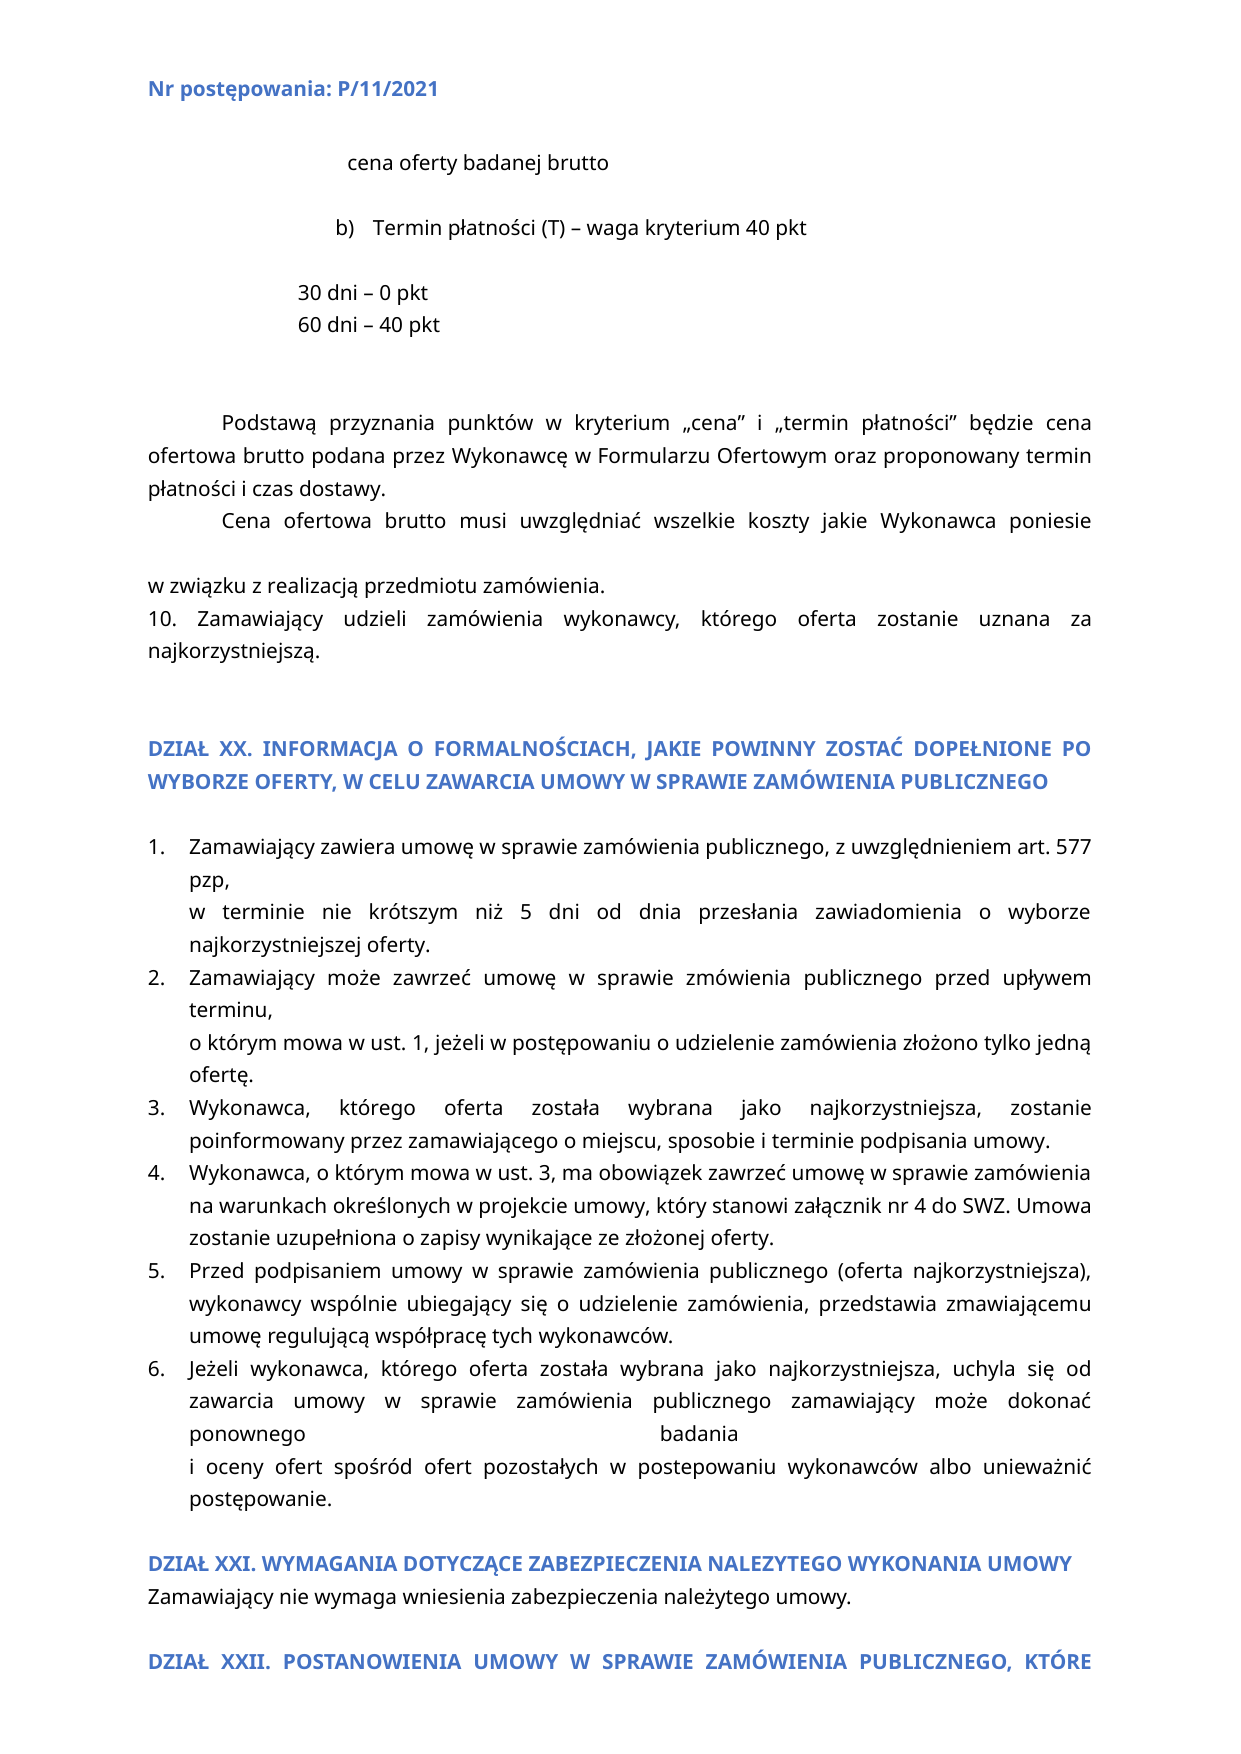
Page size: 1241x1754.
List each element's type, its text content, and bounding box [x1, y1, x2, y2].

text DZIAŁ XXII. POSTANOWIENIA UMOWY W SPRAWIE ZAMÓWIENIA PUBLICZNEGO, KTÓRE [148, 1647, 1093, 1676]
text DZIAŁ XX. INFORMACJA O FORMALNOŚCIACH, JAKIE POWINNY ZOSTAĆ DOPEŁNIONE PO WYBORZE OFERTY, W CELU ZAWARCIA UMOWY W SPRAWIE ZAMÓWIENIA PUBLICZNEGO [148, 734, 1093, 796]
text Podstawą przyznania punktów w kryterium „cena” i „termin płatności” będzie cena ofertowa brutto podana przez Wykonawcę w Formularzu Ofertowym oraz proponowany termin płatności i czas dostawy. [148, 408, 1093, 502]
text DZIAŁ XXI. WYMAGANIA DOTYCZĄCE ZABEZPIECZENIA NALEZYTEGO WYKONANIA UMOWY [148, 1549, 1093, 1578]
text 10. Zamawiający udzieli zamówienia wykonawcy, którego oferta zostanie uznana za najkorzystniejszą. [148, 604, 1093, 665]
list Jeżeli wykonawca, którego oferta została wybrana jako najkorzystniejsza, uchyla się od zawarcia umowy w sprawie zamówienia publicznego zamawiający może dokonać ponownego badania i oceny ofert spośród ofert pozostałych w postepowaniu wykonawców albo unieważnić postępowanie. [148, 1354, 1093, 1513]
list Zamawiający może zawrzeć umowę w sprawie zmówienia publicznego przed upływem terminu, o którym mowa w ust. 1, jeżeli w postępowaniu o udzielenie zamówienia złożono tylko jedną ofertę. [148, 963, 1093, 1089]
list Wykonawca, o którym mowa w ust. 3, ma obowiązek zawrzeć umowę w sprawie zamówienia na warunkach określonych w projekcie umowy, który stanowi załącznik nr 4 do SWZ. Umowa zostanie uzupełniona o zapisy wynikające ze złożonej oferty. [148, 1158, 1093, 1252]
list cena oferty badanej brutto [223, 148, 1093, 176]
list Przed podpisaniem umowy w sprawie zamówienia publicznego (oferta najkorzystniejsza), wykonawcy wspólnie ubiegający się o udzielenie zamówienia, przedstawia zmawiającemu umowę regulującą współpracę tych wykonawców. [148, 1256, 1093, 1350]
list 60 dni – 40 pkt [298, 311, 1093, 339]
text Cena ofertowa brutto musi uwzględniać wszelkie koszty jakie Wykonawca poniesie w związku z realizacją przedmiotu zamówienia. [148, 506, 1093, 600]
list Wykonawca, którego oferta została wybrana jako najkorzystniejsza, zostanie poinformowany przez zamawiającego o miejscu, sposobie i terminie podpisania umowy. [148, 1093, 1093, 1154]
text Zamawiający nie wymaga wniesienia zabezpieczenia należytego umowy. [148, 1582, 1093, 1611]
list Zamawiający zawiera umowę w sprawie zamówienia publicznego, z uwzględnieniem art. 577 pzp, w terminie nie krótszym niż 5 dni od dnia przesłania zawiadomienia o wyborze najkorzystniejszej oferty. [148, 832, 1093, 958]
list 30 dni – 0 pkt [298, 278, 1093, 306]
list Termin płatności (T) – waga kryterium 40 pkt [335, 213, 1093, 241]
